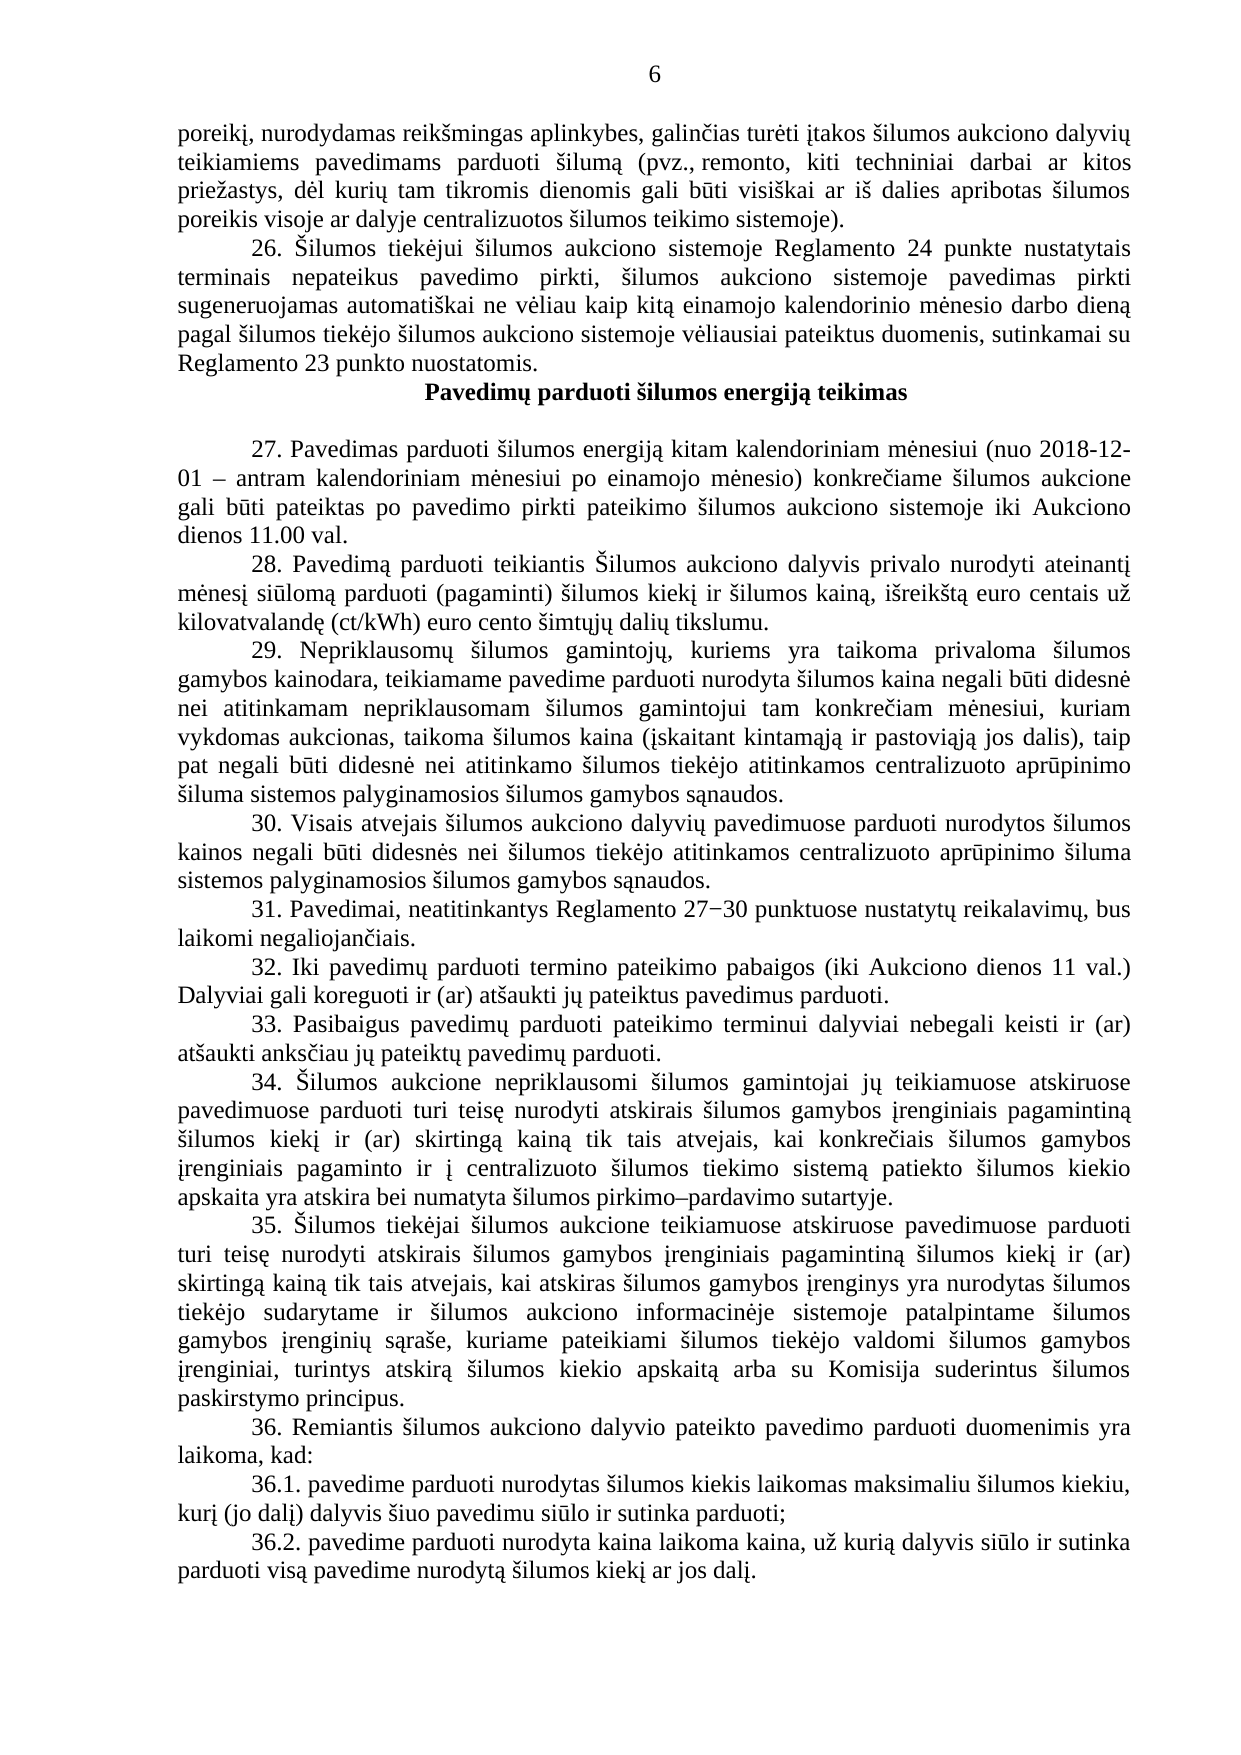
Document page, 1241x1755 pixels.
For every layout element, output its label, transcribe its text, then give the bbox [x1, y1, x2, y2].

text 34. Šilumos aukcione nepriklausomi šilumos gamintojai jų teikiamuose atskiruose pavedimuose parduoti turi teisę nurodyti atskirais šilumos gamybos įrenginiais pagamintiną šilumos kiekį ir (ar) skirtingą kainą tik tais atvejais, kai konkrečiais šilumos gamybos įrenginiais pagaminto ir į centralizuoto šilumos tiekimo sistemą patiekto šilumos kiekio apskaita yra atskira bei numatyta šilumos pirkimo–pardavimo sutartyje. [177, 1067, 1132, 1211]
text 28. Pavedimą parduoti teikiantis Šilumos aukciono dalyvis privalo nurodyti ateinantį mėnesį siūlomą parduoti (pagaminti) šilumos kiekį ir šilumos kainą, išreikštą euro centais už kilovatvalandę (ct/kWh) euro cento šimtųjų dalių tikslumu. [177, 549, 1132, 636]
text 29. Nepriklausomų šilumos gamintojų, kuriems yra taikoma privaloma šilumos gamybos kainodara, teikiamame pavedime parduoti nurodyta šilumos kaina negali būti didesnė nei atitinkamam nepriklausomam šilumos gamintojui tam konkrečiam mėnesiui, kuriam vykdomas aukcionas, taikoma šilumos kaina (įskaitant kintamąją ir pastoviąją jos dalis), taip pat negali būti didesnė nei atitinkamo šilumos tiekėjo atitinkamos centralizuoto aprūpinimo šiluma sistemos palyginamosios šilumos gamybos sąnaudos. [177, 636, 1132, 808]
text 35. Šilumos tiekėjai šilumos aukcione teikiamuose atskiruose pavedimuose parduoti turi teisę nurodyti atskirais šilumos gamybos įrenginiais pagamintiną šilumos kiekį ir (ar) skirtingą kainą tik tais atvejais, kai atskiras šilumos gamybos įrenginys yra nurodytas šilumos tiekėjo sudarytame ir šilumos aukciono informacinėje sistemoje patalpintame šilumos gamybos įrenginių sąraše, kuriame pateikiami šilumos tiekėjo valdomi šilumos gamybos įrenginiai, turintys atskirą šilumos kiekio apskaitą arba su Komisija suderintus šilumos paskirstymo principus. [177, 1211, 1132, 1412]
text 33. Pasibaigus pavedimų parduoti pateikimo terminui dalyviai nebegali keisti ir (ar) atšaukti anksčiau jų pateiktų pavedimų parduoti. [177, 1009, 1132, 1067]
text 32. Iki pavedimų parduoti termino pateikimo pabaigos (iki Aukciono dienos 11 val.) Dalyviai gali koreguoti ir (ar) atšaukti jų pateiktus pavedimus parduoti. [177, 952, 1132, 1009]
text Pavedimų parduoti šilumos energiją teikimas [200, 377, 1132, 406]
text 36.1. pavedime parduoti nurodytas šilumos kiekis laikomas maksimaliu šilumos kiekiu, kurį (jo dalį) dalyvis šiuo pavedimu siūlo ir sutinka parduoti; [177, 1469, 1132, 1527]
text 36. Remiantis šilumos aukciono dalyvio pateikto pavedimo parduoti duomenimis yra laikoma, kad: [177, 1412, 1132, 1469]
text 26. Šilumos tiekėjui šilumos aukciono sistemoje Reglamento 24 punkte nustatytais terminais nepateikus pavedimo pirkti, šilumos aukciono sistemoje pavedimas pirkti sugeneruojamas automatiškai ne vėliau kaip kitą einamojo kalendorinio mėnesio darbo dieną pagal šilumos tiekėjo šilumos aukciono sistemoje vėliausiai pateiktus duomenis, sutinkamai su Reglamento 23 punkto nuostatomis. [177, 233, 1132, 377]
text 27. Pavedimas parduoti šilumos energiją kitam kalendoriniam mėnesiui (nuo 2018-12-01 – antram kalendoriniam mėnesiui po einamojo mėnesio) konkrečiame šilumos aukcione gali būti pateiktas po pavedimo pirkti pateikimo šilumos aukciono sistemoje iki Aukciono dienos 11.00 val. [177, 434, 1132, 549]
text 36.2. pavedime parduoti nurodyta kaina laikoma kaina, už kurią dalyvis siūlo ir sutinka parduoti visą pavedime nurodytą šilumos kiekį ar jos dalį. [177, 1527, 1132, 1584]
text poreikį, nurodydamas reikšmingas aplinkybes, galinčias turėti įtakos šilumos aukciono dalyvių teikiamiems pavedimams parduoti šilumą (pvz., remonto, kiti techniniai darbai ar kitos priežastys, dėl kurių tam tikromis dienomis gali būti visiškai ar iš dalies apribotas šilumos poreikis visoje ar dalyje centralizuotos šilumos teikimo sistemoje). [177, 118, 1132, 233]
text 31. Pavedimai, neatitinkantys Reglamento 27−30 punktuose nustatytų reikalavimų, bus laikomi negaliojančiais. [177, 894, 1132, 952]
text 30. Visais atvejais šilumos aukciono dalyvių pavedimuose parduoti nurodytos šilumos kainos negali būti didesnės nei šilumos tiekėjo atitinkamos centralizuoto aprūpinimo šiluma sistemos palyginamosios šilumos gamybos sąnaudos. [177, 808, 1132, 894]
